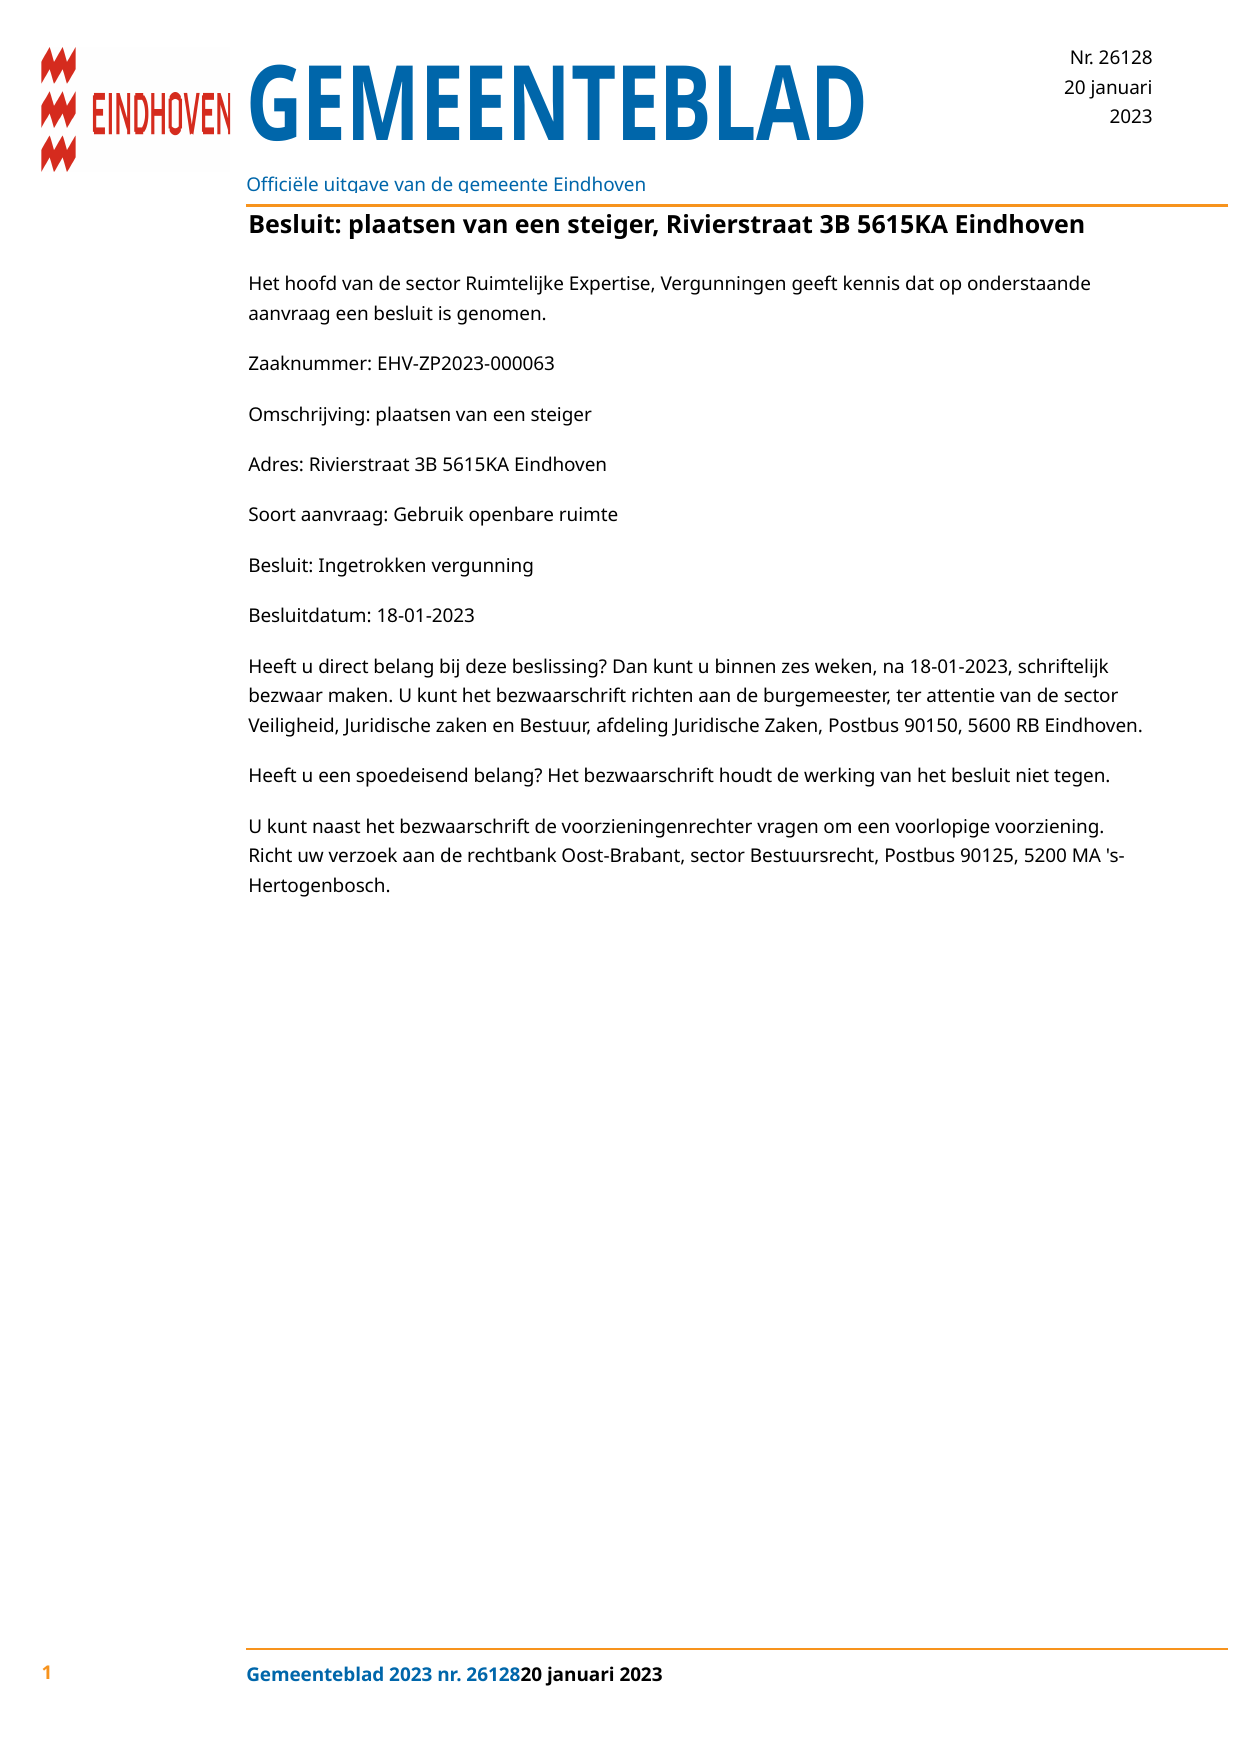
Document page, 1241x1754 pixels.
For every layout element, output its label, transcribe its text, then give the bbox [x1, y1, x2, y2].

picture [41, 47, 231, 172]
text Besluit: Ingetrokken vergunning [248, 552, 1152, 578]
text Het hoofd van de sector Ruimtelijke Expertise, Vergunningen geeft kennis dat op onderstaande aanvraag een besluit is genomen. [248, 270, 1152, 326]
text Besluit: plaatsen van een steiger, Rivierstraat 3B 5615KA Eindhoven [248, 207, 1152, 241]
text Omschrijving: plaatsen van een steiger [248, 401, 1152, 426]
text Soort aanvraag: Gebruik openbare ruimte [248, 502, 1152, 527]
text Zaaknummer: EHV-ZP2023-000063 [248, 350, 1152, 376]
text Heeft u een spoedeisend belang? Het bezwaarschrift houdt de werking van het besluit niet tegen. [248, 762, 1152, 788]
text Heeft u direct belang bij deze beslissing? Dan kunt u binnen zes weken, na 18-01-2023, schriftelijk bezwaar maken. U kunt het bezwaarschrift richten aan de burgemeester, ter attentie van de sector Veiligheid, Juridische zaken en Bestuur, afdeling Juridische Zaken, Postbus 90150, 5600 RB Eindhoven. [248, 653, 1152, 738]
text Adres: Rivierstraat 3B 5615KA Eindhoven [248, 451, 1152, 477]
text U kunt naast het bezwaarschrift de voorzieningenrechter vragen om een voorlopige voorziening. Richt uw verzoek aan de rechtbank Oost-Brabant, sector Bestuursrecht, Postbus 90125, 5200 MA 's-Hertogenbosch. [248, 813, 1152, 898]
text Besluitdatum: 18-01-2023 [248, 602, 1152, 628]
